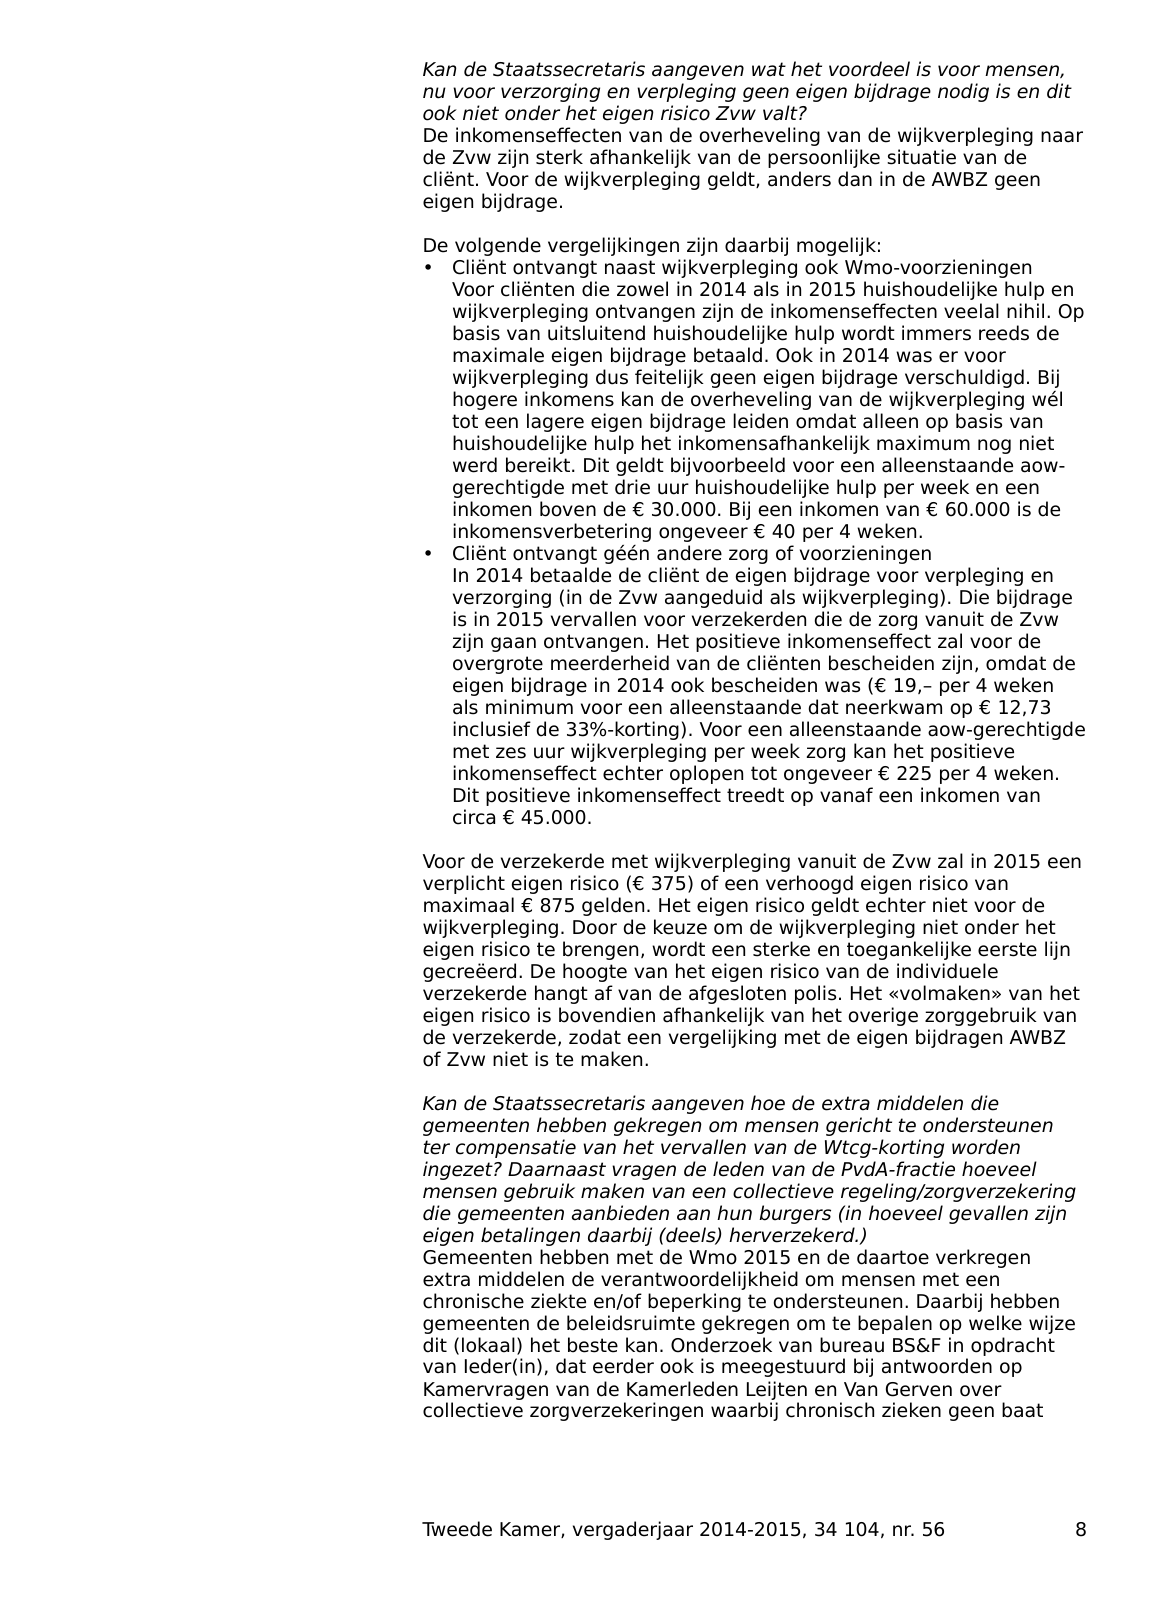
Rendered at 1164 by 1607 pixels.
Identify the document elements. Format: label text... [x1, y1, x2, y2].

text De volgende vergelijkingen zijn daarbij mogelijk: [422, 235, 1087, 257]
text De inkomenseffecten van de overheveling van de wijkverpleging naar de Zvw zijn sterk afhankelijk van de persoonlijke situatie van de cliënt. Voor de wijkverpleging geldt, anders dan in de AWBZ geen eigen bijdrage. [422, 125, 1087, 213]
text Voor cliënten die zowel in 2014 als in 2015 huishoudelijke hulp en wijkverpleging ontvangen zijn de inkomenseffecten veelal nihil. Op basis van uitsluitend huishoudelijke hulp wordt immers reeds de maximale eigen bijdrage betaald. Ook in 2014 was er voor wijkverpleging dus feitelijk geen eigen bijdrage verschuldigd. Bij hogere inkomens kan de overheveling van de wijkverpleging wél tot een lagere eigen bijdrage leiden omdat alleen op basis van huishoudelijke hulp het inkomensafhankelijk maximum nog niet werd bereikt. Dit geldt bijvoorbeeld voor een alleenstaande aow-gerechtigde met drie uur huishoudelijke hulp per week en een inkomen boven de € 30.000. Bij een inkomen van € 60.000 is de inkomensverbetering ongeveer € 40 per 4 weken. [452, 279, 1087, 543]
text Kan de Staatssecretaris aangeven wat het voordeel is voor mensen, nu voor verzorging en verpleging geen eigen bijdrage nodig is en dit ook niet onder het eigen risico Zvw valt? [422, 59, 1087, 125]
text • Cliënt ontvangt naast wijkverpleging ook Wmo-voorzieningen [422, 257, 1087, 279]
text • Cliënt ontvangt géén andere zorg of voorzieningen [422, 543, 1087, 565]
text In 2014 betaalde de cliënt de eigen bijdrage voor verpleging en verzorging (in de Zvw aangeduid als wijkverpleging). Die bijdrage is in 2015 vervallen voor verzekerden die de zorg vanuit de Zvw zijn gaan ontvangen. Het positieve inkomenseffect zal voor de overgrote meerderheid van de cliënten bescheiden zijn, omdat de eigen bijdrage in 2014 ook bescheiden was (€ 19,– per 4 weken als minimum voor een alleenstaande dat neerkwam op € 12,73 inclusief de 33%-korting). Voor een alleenstaande aow-gerechtigde met zes uur wijkverpleging per week zorg kan het positieve inkomenseffect echter oplopen tot ongeveer € 225 per 4 weken. Dit positieve inkomenseffect treedt op vanaf een inkomen van circa € 45.000. [452, 565, 1087, 828]
text Gemeenten hebben met de Wmo 2015 en de daartoe verkregen extra middelen de verantwoordelijkheid om mensen met een chronische ziekte en/of beperking te ondersteunen. Daarbij hebben gemeenten de beleidsruimte gekregen om te bepalen op welke wijze dit (lokaal) het beste kan. Onderzoek van bureau BS&F in opdracht van Ieder(in), dat eerder ook is meegestuurd bij antwoorden op Kamervragen van de Kamerleden Leijten en Van Gerven over collectieve zorgverzekeringen waarbij chronisch zieken geen baat hebben, toont aan dat bijna 80% van de 300 gemeenten waar het onderzoek op is gebaseerd met behulp van het aanvullende budget dat zij hebben ontvangen, hun gemeentelijke collectiviteiten hebben uitgebreid en hun bijdrage in de premie hebben verhoogd. Burgers die hiervan gebruik maken genieten per saldo gemiddeld een financieel voordeel van bijna € 460,– per jaar ten opzichte van wat deze zorgverzekering normaliter zou kosten zonder bijdrage van de gemeente en zonder uitonderhandelde collectiviteitkorting. De gemiddelde gemeentelijke bijdrage in de premie is verdrievoudigd tot € 340,–. Eigen bijdragen en het eigen risico zijn meestal opgenomen in de collectieve regeling. Uit het onderzoek blijkt ook dat meer dan de helft van de onderzochte gemeenten de toegang tot de gemeentelijke collectiviteiten hebben verruimd naar een inkomensgrens van 120% of hoger. Dat impliceert dat circa 1,4 miljoen Nederlanders toegang hebben tot de collectiviteit met een bijdrage van de gemeente. [422, 1247, 1087, 1422]
text Voor de verzekerde met wijkverpleging vanuit de Zvw zal in 2015 een verplicht eigen risico (€ 375) of een verhoogd eigen risico van maximaal € 875 gelden. Het eigen risico geldt echter niet voor de wijkverpleging. Door de keuze om de wijkverpleging niet onder het eigen risico te brengen, wordt een sterke en toegankelijke eerste lijn gecreëerd. De hoogte van het eigen risico van de individuele verzekerde hangt af van de afgesloten polis. Het «volmaken» van het eigen risico is bovendien afhankelijk van het overige zorggebruik van de verzekerde, zodat een vergelijking met de eigen bijdragen AWBZ of Zvw niet is te maken. [422, 851, 1087, 1071]
text Kan de Staatssecretaris aangeven hoe de extra middelen die gemeenten hebben gekregen om mensen gericht te ondersteunen ter compensatie van het vervallen van de Wtcg-korting worden ingezet? Daarnaast vragen de leden van de PvdA-fractie hoeveel mensen gebruik maken van een collectieve regeling/zorgverzekering die gemeenten aanbieden aan hun burgers (in hoeveel gevallen zijn eigen betalingen daarbij (deels) herverzekerd.) [422, 1093, 1087, 1247]
